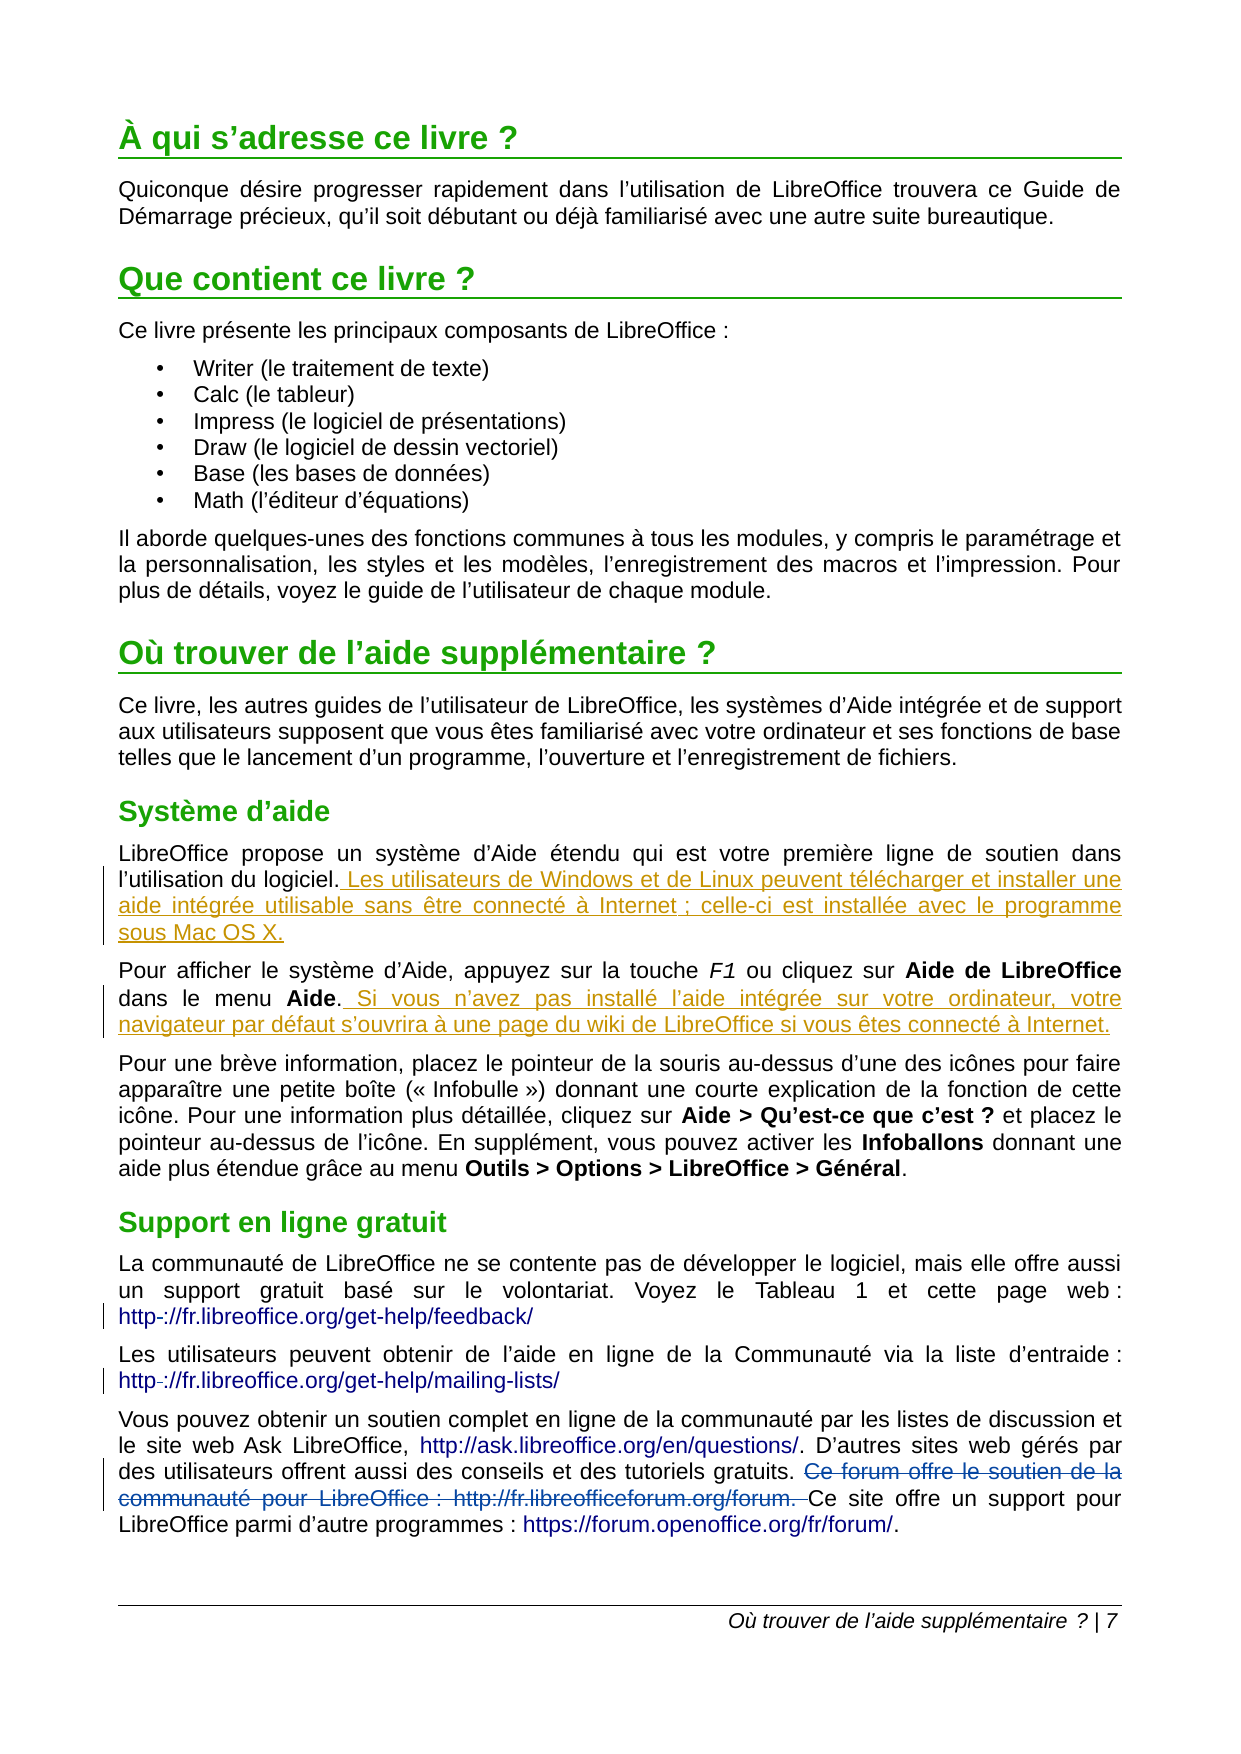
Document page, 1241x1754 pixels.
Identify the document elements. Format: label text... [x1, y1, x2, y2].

text sous Mac OS X. [118, 916, 1122, 945]
text LibreOffice propose un système d’Aide étendu qui est votre première ligne de soutien dans l’utilisation du logiciel. Les utilisateurs de Windows et de Linux peuvent télécharger et installer une aide intégrée utilisable sans être connecté à Internet ; celle-ci est installée avec le programme [118, 839, 1122, 915]
list Draw (le logiciel de dessin vectoriel) [156, 434, 1122, 460]
text Ce livre présente les principaux composants de LibreOffice : [118, 317, 1122, 343]
subtitle Système d’aide [118, 794, 1122, 828]
subtitle Où trouver de l’aide supplémentaire ? [118, 633, 1122, 672]
text Pour afficher le système d’Aide, appuyez sur la touche F1 ou cliquez sur Aide de LibreOffice dans le menu Aide. Si vous n’avez pas installé l’aide intégrée sur votre ordinateur, votre navigateur par défaut s’ouvrira à une page du wiki de LibreOffice si vous êtes connecté à Internet. [118, 957, 1122, 1038]
list Calc (le tableur) [156, 381, 1122, 408]
subtitle Support en ligne gratuit [118, 1205, 1122, 1238]
list Impress (le logiciel de présentations) [156, 408, 1122, 434]
text Ce livre, les autres guides de l’utilisateur de LibreOffice, les systèmes d’Aide intégrée et de support aux utilisateurs supposent que vous êtes familiarisé avec votre ordinateur et ses fonctions de base telles que le lancement d’un programme, l’ouverture et l’enregistrement de fichiers. [118, 692, 1122, 771]
subtitle À qui s’adresse ce livre ? [118, 118, 1122, 157]
list Math (l’éditeur d’équations) [156, 487, 1122, 513]
list Writer (le traitement de texte) [156, 355, 1122, 381]
list Base (les bases de données) [156, 460, 1122, 487]
text Vous pouvez obtenir un soutien complet en ligne de la communauté par les listes de discussion et le site web Ask LibreOffice, http://ask.libreoffice.org/en/questions/. D’autres sites web gérés par des utilisateurs offrent aussi des conseils et des tutoriels gratuits. Ce site offre un support pour LibreOffice parmi d’autre programmes : https://forum.openoffice.org/fr/forum/. [118, 1406, 1122, 1537]
text Il aborde quelques-unes des fonctions communes à tous les modules, y compris le paramétrage et la personnalisation, les styles et les modèles, l’enregistrement des macros et l’impression. Pour plus de détails, voyez le guide de l’utilisateur de chaque module. [118, 525, 1122, 604]
text Les utilisateurs peuvent obtenir de l’aide en ligne de la Communauté via la liste d’entraide : http://fr.libreoffice.org/get-help/mailing-lists/ [118, 1341, 1122, 1394]
subtitle Que contient ce livre ? [118, 258, 1122, 297]
text Pour une brève information, placez le pointeur de la souris au-dessus d’une des icônes pour faire apparaître une petite boîte (« Infobulle ») donnant une courte explication de la fonction de cette icône. Pour une information plus détaillée, cliquez sur Aide > Qu’est-ce que c’est ? et placez le pointeur au-dessus de l’icône. En supplément, vous pouvez activer les Infoballons donnant une aide plus étendue grâce au menu Outils > Options > LibreOffice > Général. [118, 1049, 1122, 1181]
text Quiconque désire progresser rapidement dans l’utilisation de LibreOffice trouvera ce Guide de Démarrage précieux, qu’il soit débutant ou déjà familiarisé avec une autre suite bureautique. [118, 176, 1122, 229]
text La communauté de LibreOffice ne se contente pas de développer le logiciel, mais elle offre aussi un support gratuit basé sur le volontariat. Voyez le Tableau 1 et cette page web : http://fr.libreoffice.org/get-help/feedback/ [118, 1250, 1122, 1329]
